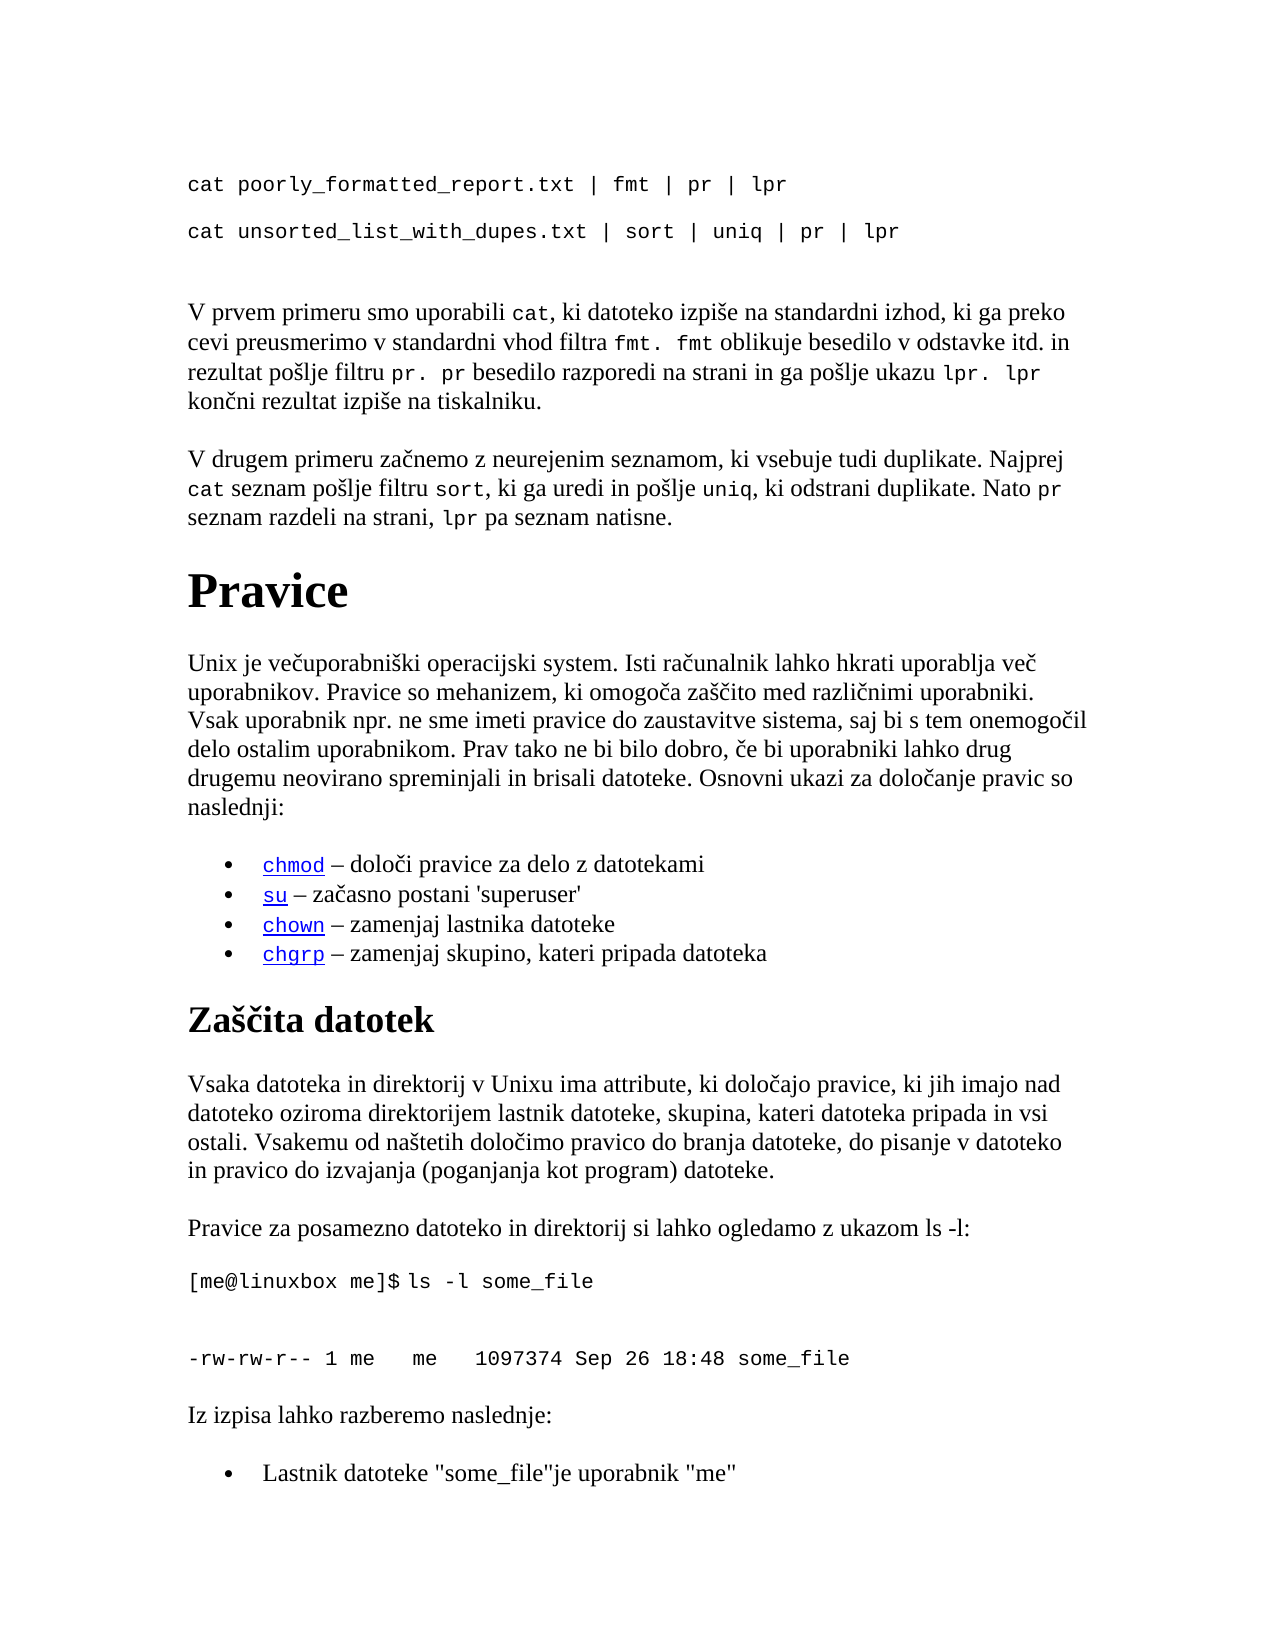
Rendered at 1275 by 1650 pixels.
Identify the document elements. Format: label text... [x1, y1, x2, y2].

text Pravice [187, 561, 1087, 619]
text Pravice za posamezno datoteko in direktorij si lahko ogledamo z ukazom ls -l: [187, 1213, 1087, 1242]
text V prvem primeru smo uporabili cat, ki datoteko izpiše na standardni izhod, ki ga preko cevi preusmerimo v standardni vhod filtra fmt. fmt oblikuje besedilo v odstavke itd. in rezultat pošlje filtru pr. pr besedilo razporedi na strani in ga pošlje ukazu lpr. lpr končni rezultat izpiše na tiskalniku. [187, 297, 1087, 415]
text Unix je večuporabniški operacijski system. Isti računalnik lahko hkrati uporablja več uporabnikov. Pravice so mehanizem, ki omogoča zaščito med različnimi uporabniki. Vsak uporabnik npr. ne sme imeti pravice do zaustavitve sistema, saj bi s tem onemogočil delo ostalim uporabnikom. Prav tako ne bi bilo dobro, če bi uporabniki lahko drug drugemu neovirano spreminjali in brisali datoteke. Osnovni ukazi za določanje pravic so naslednji: [187, 648, 1087, 820]
list Lastnik datoteke "some_file"je uporabnik "me" [225, 1458, 1087, 1487]
text cat poorly_formatted_report.txt | fmt | pr | lpr [187, 174, 1087, 197]
text V drugem primeru začnemo z neurejenim seznamom, ki vsebuje tudi duplikate. Najprej cat seznam pošlje filtru sort, ki ga uredi in pošlje uniq, ki odstrani duplikate. Nato pr seznam razdeli na strani, lpr pa seznam natisne. [187, 444, 1087, 532]
list su – začasno postani 'superuser' [225, 879, 1087, 909]
list chgrp – zamenjaj skupino, kateri pripada datoteka [225, 938, 1087, 968]
text cat unsorted_list_with_dupes.txt | sort | uniq | pr | lpr [187, 221, 1087, 244]
text Iz izpisa lahko razberemo naslednje: [187, 1401, 1087, 1429]
text [me@linuxbox me]$ ls -l some_file [187, 1271, 1087, 1295]
text -rw-rw-r-- 1 me me 1097374 Sep 26 18:48 some_file [187, 1348, 1087, 1371]
text Zaščita datotek [187, 997, 1087, 1040]
text Vsaka datoteka in direktorij v Unixu ima attribute, ki določajo pravice, ki jih imajo nad datoteko oziroma direktorijem lastnik datoteke, skupina, kateri datoteka pripada in vsi ostali. Vsakemu od naštetih določimo pravico do branja datoteke, do pisanje v datoteko in pravico do izvajanja (poganjanja kot program) datoteke. [187, 1069, 1087, 1184]
list chmod – določi pravice za delo z datotekami [225, 849, 1087, 879]
list chown – zamenjaj lastnika datoteke [225, 909, 1087, 938]
